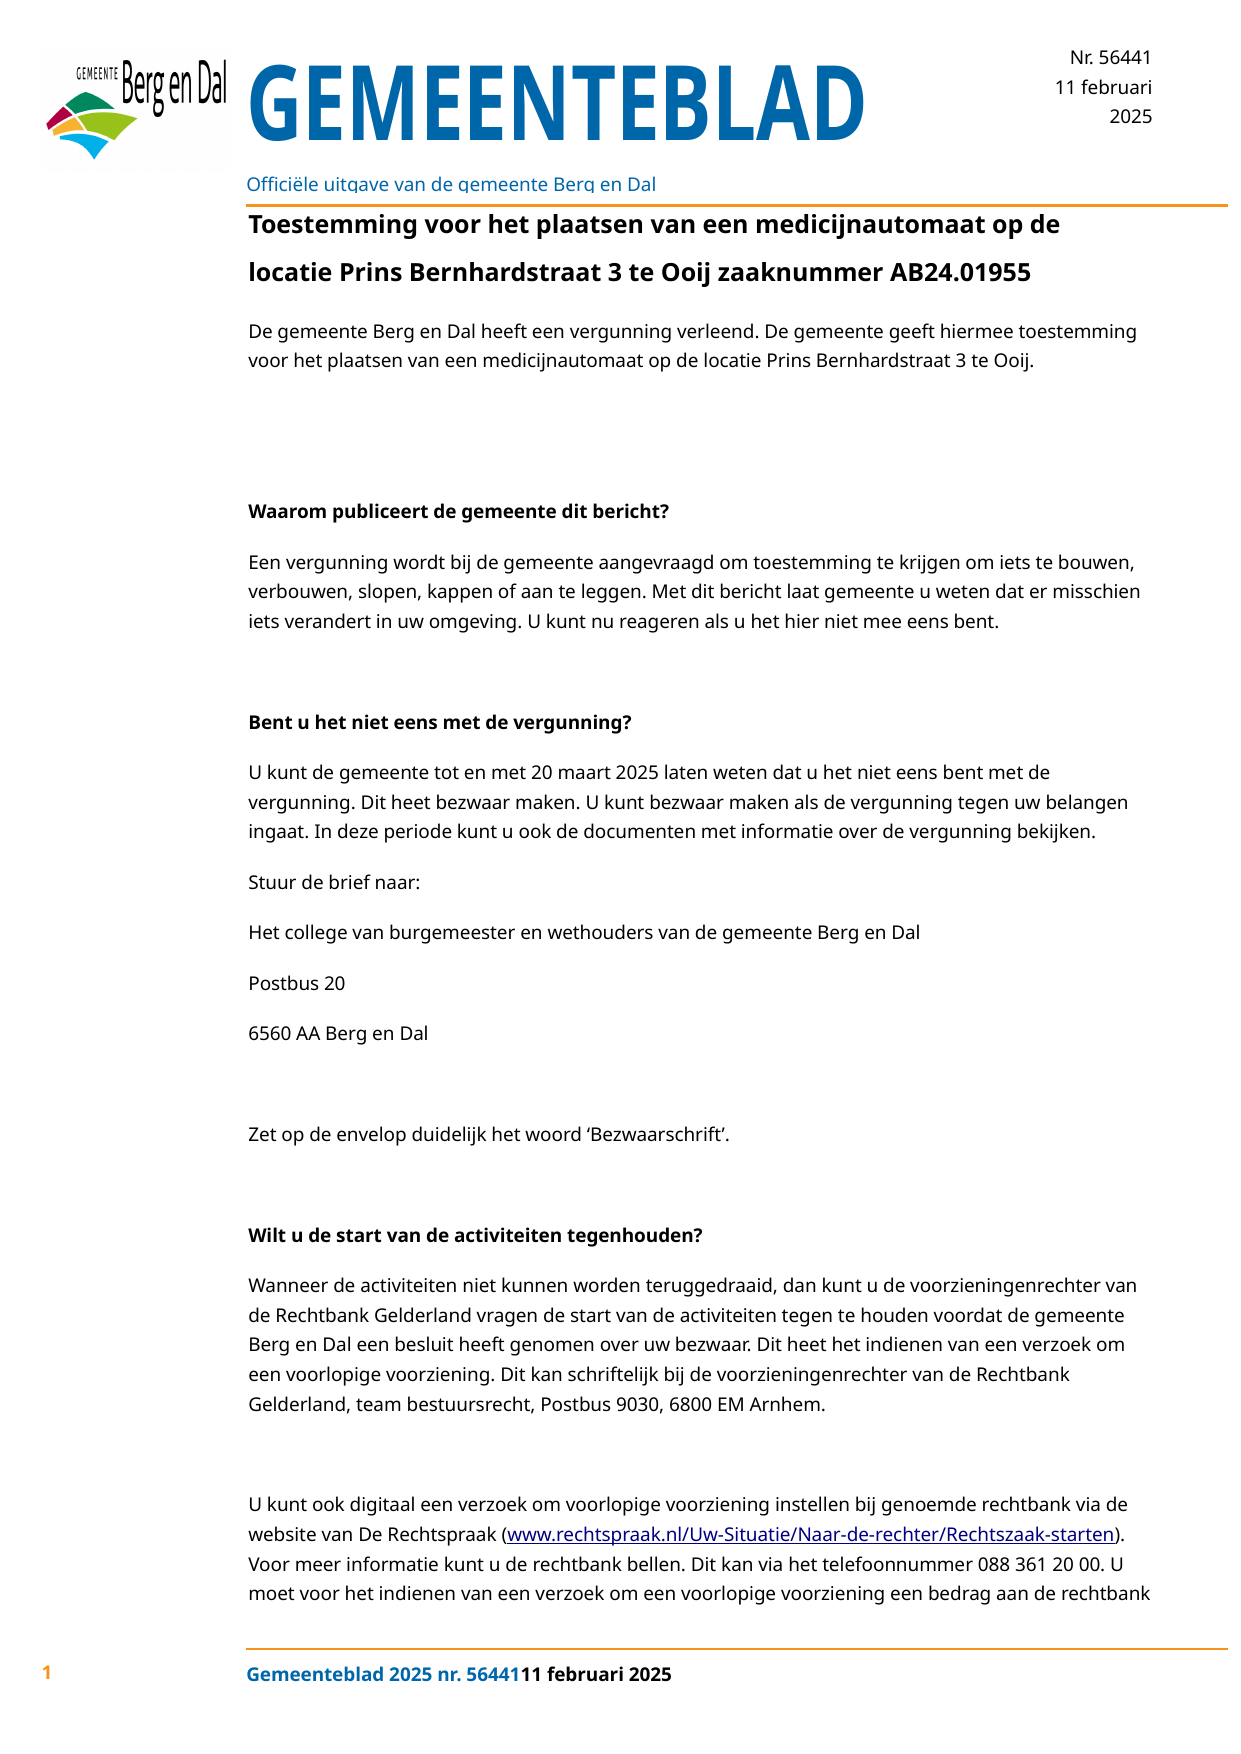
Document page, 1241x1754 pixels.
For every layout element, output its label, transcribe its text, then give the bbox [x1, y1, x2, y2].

text U kunt de gemeente tot en met 20 maart 2025 laten weten dat u het niet eens bent met de vergunning. Dit heet bezwaar maken. U kunt bezwaar maken als de vergunning tegen uw belangen ingaat. In deze periode kunt u ook de documenten met informatie over de vergunning bekijken. [248, 759, 1152, 844]
text Waarom publiceert de gemeente dit bericht? [248, 499, 1152, 524]
picture [41, 47, 231, 172]
text Wilt u de start van de activiteiten tegenhouden? [248, 1222, 1152, 1248]
text Wanneer de activiteiten niet kunnen worden teruggedraaid, dan kunt u de voorzieningenrechter van de Rechtbank Gelderland vragen de start van de activiteiten tegen te houden voordat de gemeente Berg en Dal een besluit heeft genomen over uw bezwaar. Dit heet het indienen van een verzoek om een voorlopige voorziening. Dit kan schriftelijk bij de voorzieningenrechter van de Rechtbank Gelderland, team bestuursrecht, Postbus 9030, 6800 EM Arnhem. [248, 1272, 1152, 1417]
text Zet op de envelop duidelijk het woord ‘Bezwaarschrift’. [248, 1121, 1152, 1147]
text Postbus 20 [248, 970, 1152, 996]
text Het college van burgemeester en wethouders van de gemeente Berg en Dal [248, 919, 1152, 945]
text 6560 AA Berg en Dal [248, 1020, 1152, 1046]
text U kunt ook digitaal een verzoek om voorlopige voorziening instellen bij genoemde rechtbank via de website van De Rechtspraak (www.rechtspraak.nl/Uw-Situatie/Naar-de-rechter/Rechtszaak-starten). Voor meer informatie kunt u de rechtbank bellen. Dit kan via het telefoonnummer 088 361 20 00. U moet voor het indienen van een verzoek om een voorlopige voorziening een bedrag aan de rechtbank [248, 1492, 1152, 1606]
text Stuur de brief naar: [248, 869, 1152, 895]
text De gemeente Berg en Dal heeft een vergunning verleend. De gemeente geeft hiermee toestemming voor het plaatsen van een medicijnautomaat op de locatie Prins Bernhardstraat 3 te Ooij. [248, 318, 1152, 373]
text Bent u het niet eens met de vergunning? [248, 709, 1152, 735]
text Een vergunning wordt bij de gemeente aangevraagd om toestemming te krijgen om iets te bouwen, verbouwen, slopen, kappen of aan te leggen. Met dit bericht laat gemeente u weten dat er misschien iets verandert in uw omgeving. U kunt nu reageren als u het hier niet mee eens bent. [248, 549, 1152, 634]
text Toestemming voor het plaatsen van een medicijnautomaat op de locatie Prins Bernhardstraat 3 te Ooij zaaknummer AB24.01955 [248, 207, 1152, 288]
